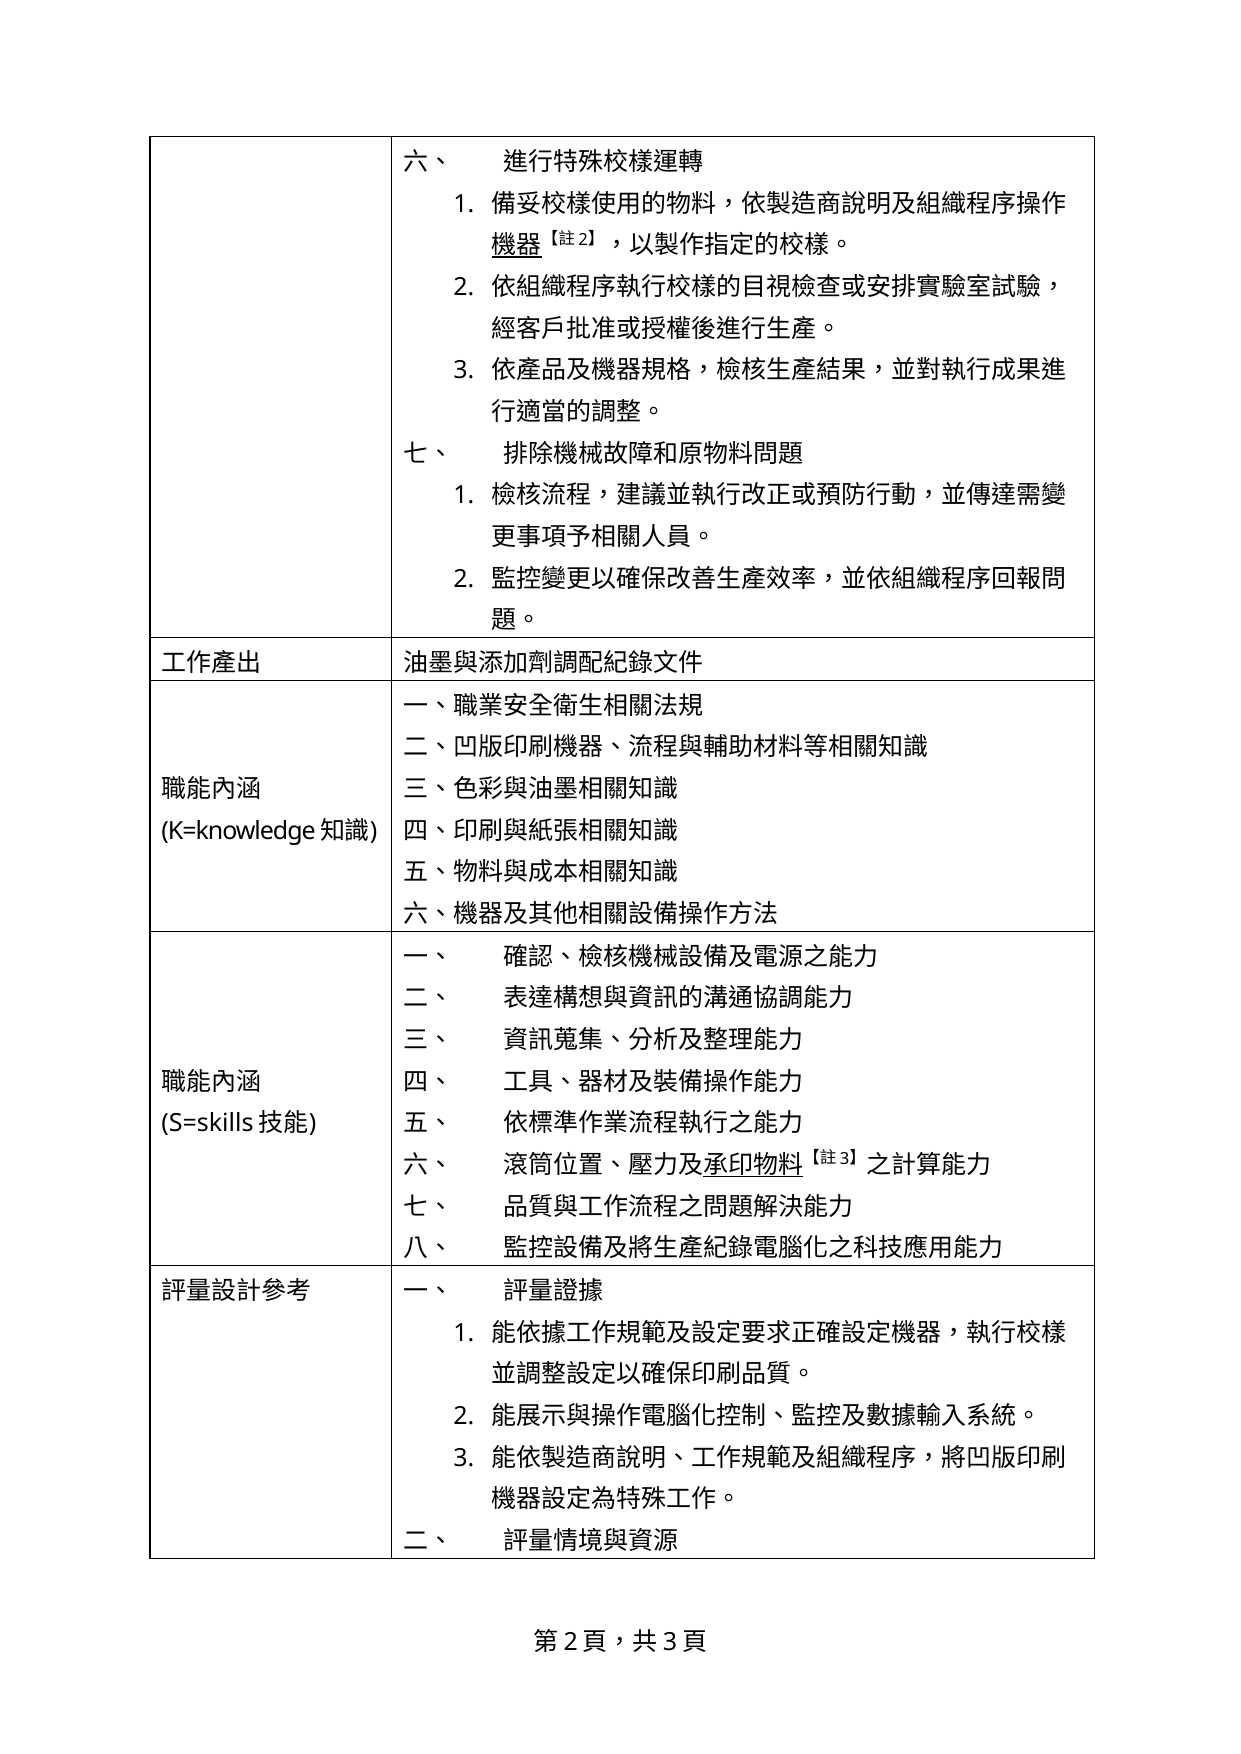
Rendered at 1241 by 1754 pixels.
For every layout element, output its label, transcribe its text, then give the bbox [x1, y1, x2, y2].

table_cell 確認、檢核機械設備及電源之能力 表達構想與資訊的溝通協調能力 資訊蒐集、分析及整理能力 工具、器材及裝備操作能力 依標準作業流程執行之能力 滾筒位置、壓力及承印物料【註3】之計算能力 品質與工作流程之問題解決能力 監控設備及將生產紀錄電腦化之科技應用能力 [392, 932, 1094, 1265]
table_cell 確定工作規範 檢視工作文件或生產控制系統，以了解工作需求。 確認所有與工作相關組件的可用性。 規劃與執行設定 確認、分析工作規範與設定要求。 在最短時間內以最少的損耗，正確規劃與執行機器設定。 設定捲軸 設定及調整捲軸的展開及回繞。 完成捲筒程序。 設定、評估及調整捲筒控制系統。 接合或連接捲軸。 設定、評估及調整印刷捲筒目視裝置、反印及印漬預防裝置。 選擇並準備油墨及添加劑 檢核特殊要求以評估油墨【註1】及添加劑，並依工作規範選擇。 依職業安全衛生相關法規及製造商或供應商之使用說明，準備適量的油墨及添加劑。 依工作規範及印刷流程，將正確數量的添加劑與油墨混合，以滿足要求，並記錄油墨、比例及核准的顏色。 依職業安全衛生相關法規及製造商或供應商說明，適當標示、處理及儲存油墨、染色劑及添加劑，預防人員傷害及危害，並延長使用期限。 將機器設定為各式凹版印刷 依工作規範選擇、安裝、設定並調整凹版印刷滾筒、墨輥。 依圖版印刷流程及工作規範設定並調整著墨系統及乾燥系統。 進行特殊校樣運轉 備妥校樣使用的物料，依製造商說明及組織程序操作機器【註2】，以製作指定的校樣。 依組織程序執行校樣的目視檢查或安排實驗室試驗，經客戶批准或授權後進行生產。 依產品及機器規格，檢核生產結果，並對執行成果進行適當的調整。 排除機械故障和原物料問題 檢核流程，建議並執行改正或預防行動，並傳達需變更事項予相關人員。 監控變更以確保改善生產效率，並依組織程序回報問題。 [392, 137, 1094, 637]
table_cell 職能內涵 (S=skills技能) [151, 932, 391, 1265]
table_cell 職能內涵 (K=knowledge知識) [151, 681, 391, 931]
table_cell 評量證據 能依據工作規範及設定要求正確設定機器，執行校樣並調整設定以確保印刷品質。 能展示與操作電腦化控制、監控及數據輸入系統。 能依製造商說明、工作規範及組織程序，將凹版印刷機器設定為特殊工作。 評量情境與資源 於課堂、工作中或適當的模擬環境進行評量。 凹版印刷機器。 評量方法 以筆試方式完成知識類測驗，並達到合格標準。 以實作方式，並以觀察檢核表評量學員現場操作之表現。 檢核「設定特殊凹版印刷機器」專題報告及口頭簡報，以觀察檢核表評量是否達到合格標準。 [392, 1266, 1094, 1558]
table_cell [151, 137, 391, 637]
table_cell 評量設計參考 [151, 1266, 391, 1558]
table_cell 職業安全衛生相關法規 凹版印刷機器、流程與輔助材料等相關知識 色彩與油墨相關知識 印刷與紙張相關知識 物料與成本相關知識 機器及其他相關設備操作方法 [392, 681, 1094, 931]
table_cell 工作產出 [151, 638, 391, 680]
table_cell 油墨與添加劑調配紀錄文件 [392, 638, 1094, 680]
